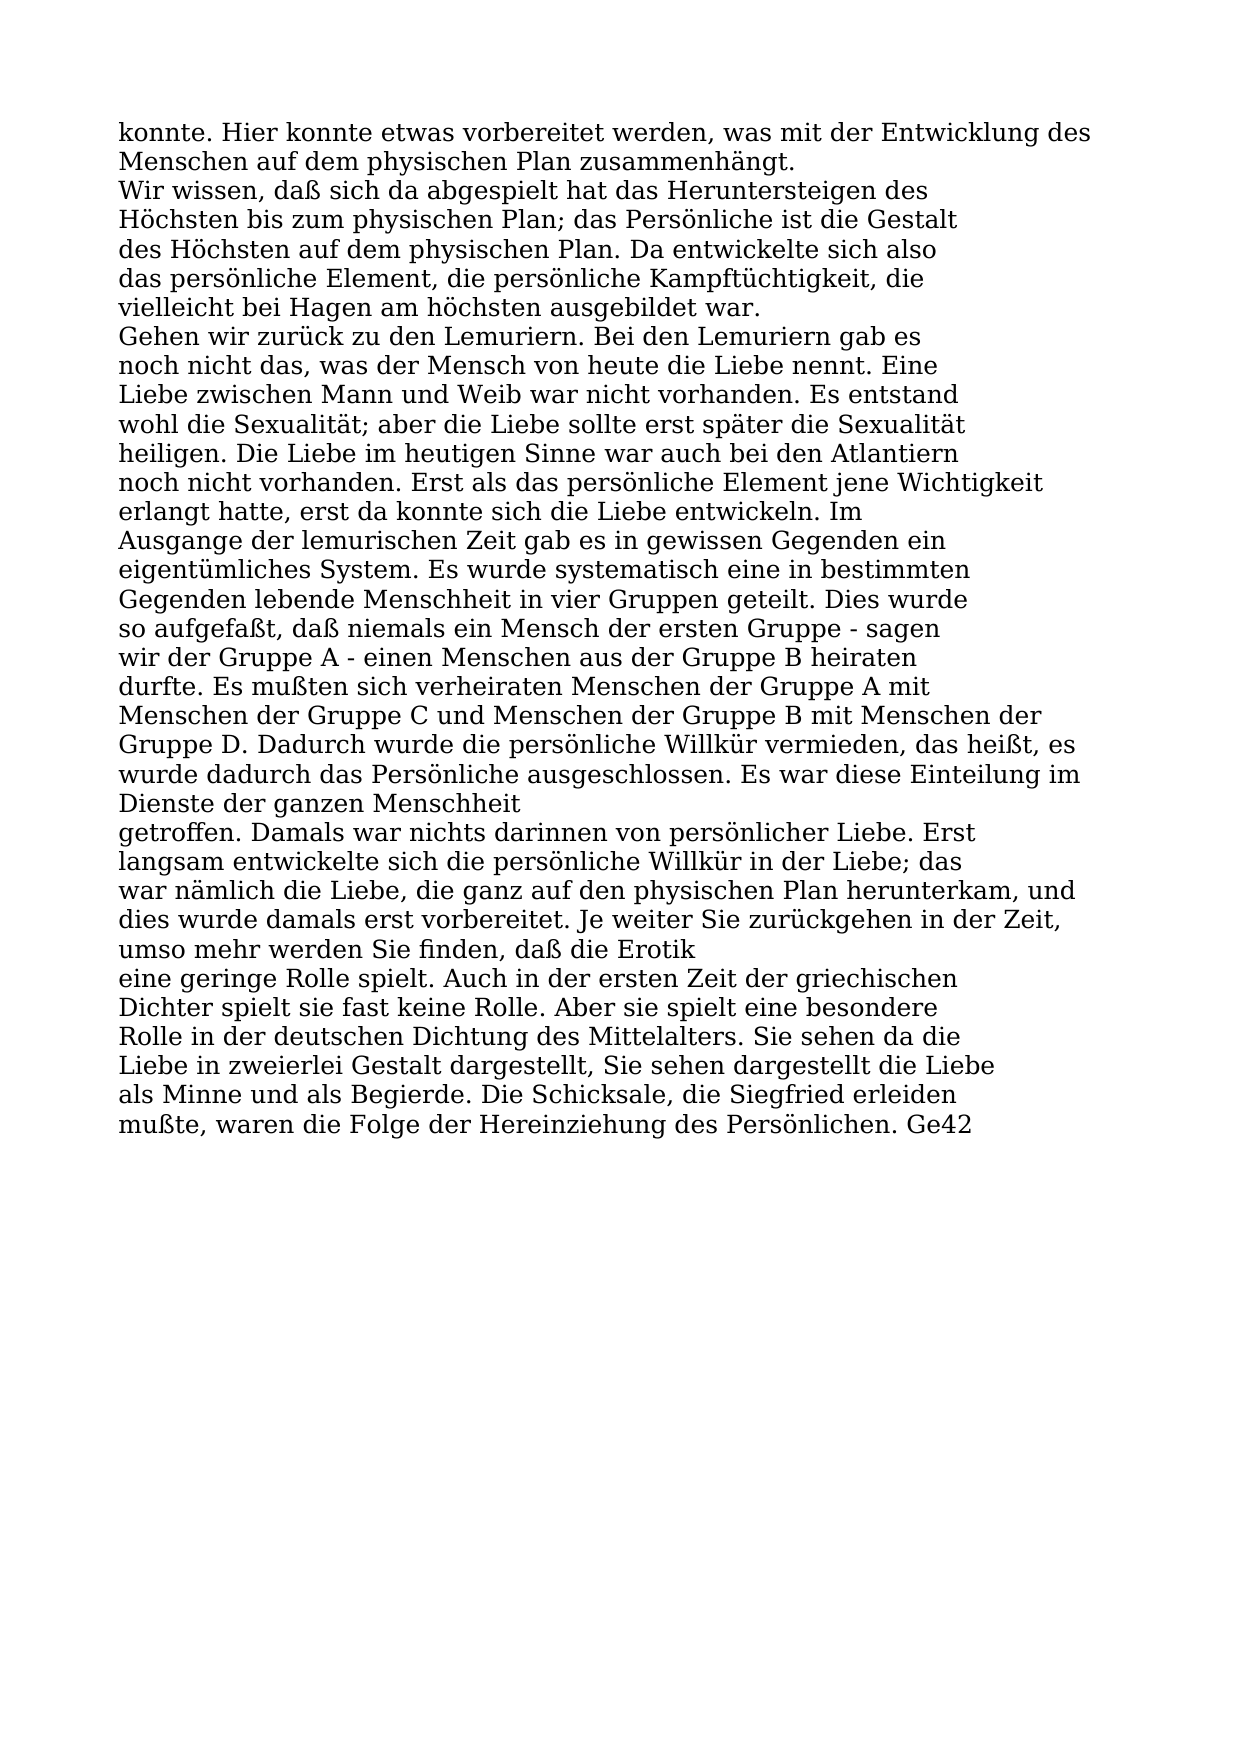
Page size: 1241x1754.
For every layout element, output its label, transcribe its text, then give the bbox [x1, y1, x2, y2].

text als Minne und als Begierde. Die Schicksale, die Siegfried erleiden [118, 1081, 1122, 1110]
text das persönliche Element, die persönliche Kampftüchtigkeit, die [118, 264, 1122, 293]
text eigentümliches System. Es wurde systematisch eine in bestimmten [118, 556, 1122, 585]
text Höchsten bis zum physischen Plan; das Persönliche ist die Gestalt [118, 206, 1122, 235]
text getroffen. Damals war nichts darinnen von persönlicher Liebe. Erst [118, 818, 1122, 847]
text Dichter spielt sie fast keine Rolle. Aber sie spielt eine besondere [118, 993, 1122, 1022]
text Liebe in zweierlei Gestalt dargestellt, Sie sehen dargestellt die Liebe [118, 1051, 1122, 1081]
text mußte, waren die Folge der Hereinziehung des Persönlichen. Ge42 [118, 1110, 1122, 1139]
text noch nicht vorhanden. Erst als das persönliche Element jene Wichtigkeit erlangt hatte, erst da konnte sich die Liebe entwickeln. Im [118, 468, 1122, 526]
text Ausgange der lemurischen Zeit gab es in gewissen Gegenden ein [118, 526, 1122, 556]
text Gehen wir zurück zu den Lemuriern. Bei den Lemuriern gab es [118, 322, 1122, 351]
text wohl die Sexualität; aber die Liebe sollte erst später die Sexualität [118, 410, 1122, 439]
text des Höchsten auf dem physischen Plan. Da entwickelte sich also [118, 235, 1122, 264]
text Wir wissen, daß sich da abgespielt hat das Heruntersteigen des [118, 176, 1122, 206]
text Rolle in der deutschen Dichtung des Mittelalters. Sie sehen da die [118, 1022, 1122, 1051]
text durfte. Es mußten sich verheiraten Menschen der Gruppe A mit [118, 672, 1122, 701]
text Liebe zwischen Mann und Weib war nicht vorhanden. Es entstand [118, 381, 1122, 410]
text eine geringe Rolle spielt. Auch in der ersten Zeit der griechischen [118, 964, 1122, 993]
text vielleicht bei Hagen am höchsten ausgebildet war. [118, 293, 1122, 322]
text Gegenden lebende Menschheit in vier Gruppen geteilt. Dies wurde [118, 585, 1122, 614]
text Menschen der Gruppe C und Menschen der Gruppe B mit Menschen der Gruppe D. Dadurch wurde die persönliche Willkür vermieden, das heißt, es wurde dadurch das Persönliche ausgeschlossen. Es war diese Einteilung im Dienste der ganzen Menschheit [118, 701, 1122, 818]
text langsam entwickelte sich die persönliche Willkür in der Liebe; das [118, 847, 1122, 876]
text konnte. Hier konnte etwas vorbereitet werden, was mit der Entwicklung des Menschen auf dem physischen Plan zusammenhängt. [118, 118, 1122, 176]
text war nämlich die Liebe, die ganz auf den physischen Plan herunterkam, und dies wurde damals erst vorbereitet. Je weiter Sie zurückgehen in der Zeit, umso mehr werden Sie finden, daß die Erotik [118, 876, 1122, 964]
text heiligen. Die Liebe im heutigen Sinne war auch bei den Atlantiern [118, 439, 1122, 468]
text so aufgefaßt, daß niemals ein Mensch der ersten Gruppe - sagen [118, 614, 1122, 643]
text noch nicht das, was der Mensch von heute die Liebe nennt. Eine [118, 351, 1122, 381]
text wir der Gruppe A - einen Menschen aus der Gruppe B heiraten [118, 643, 1122, 672]
